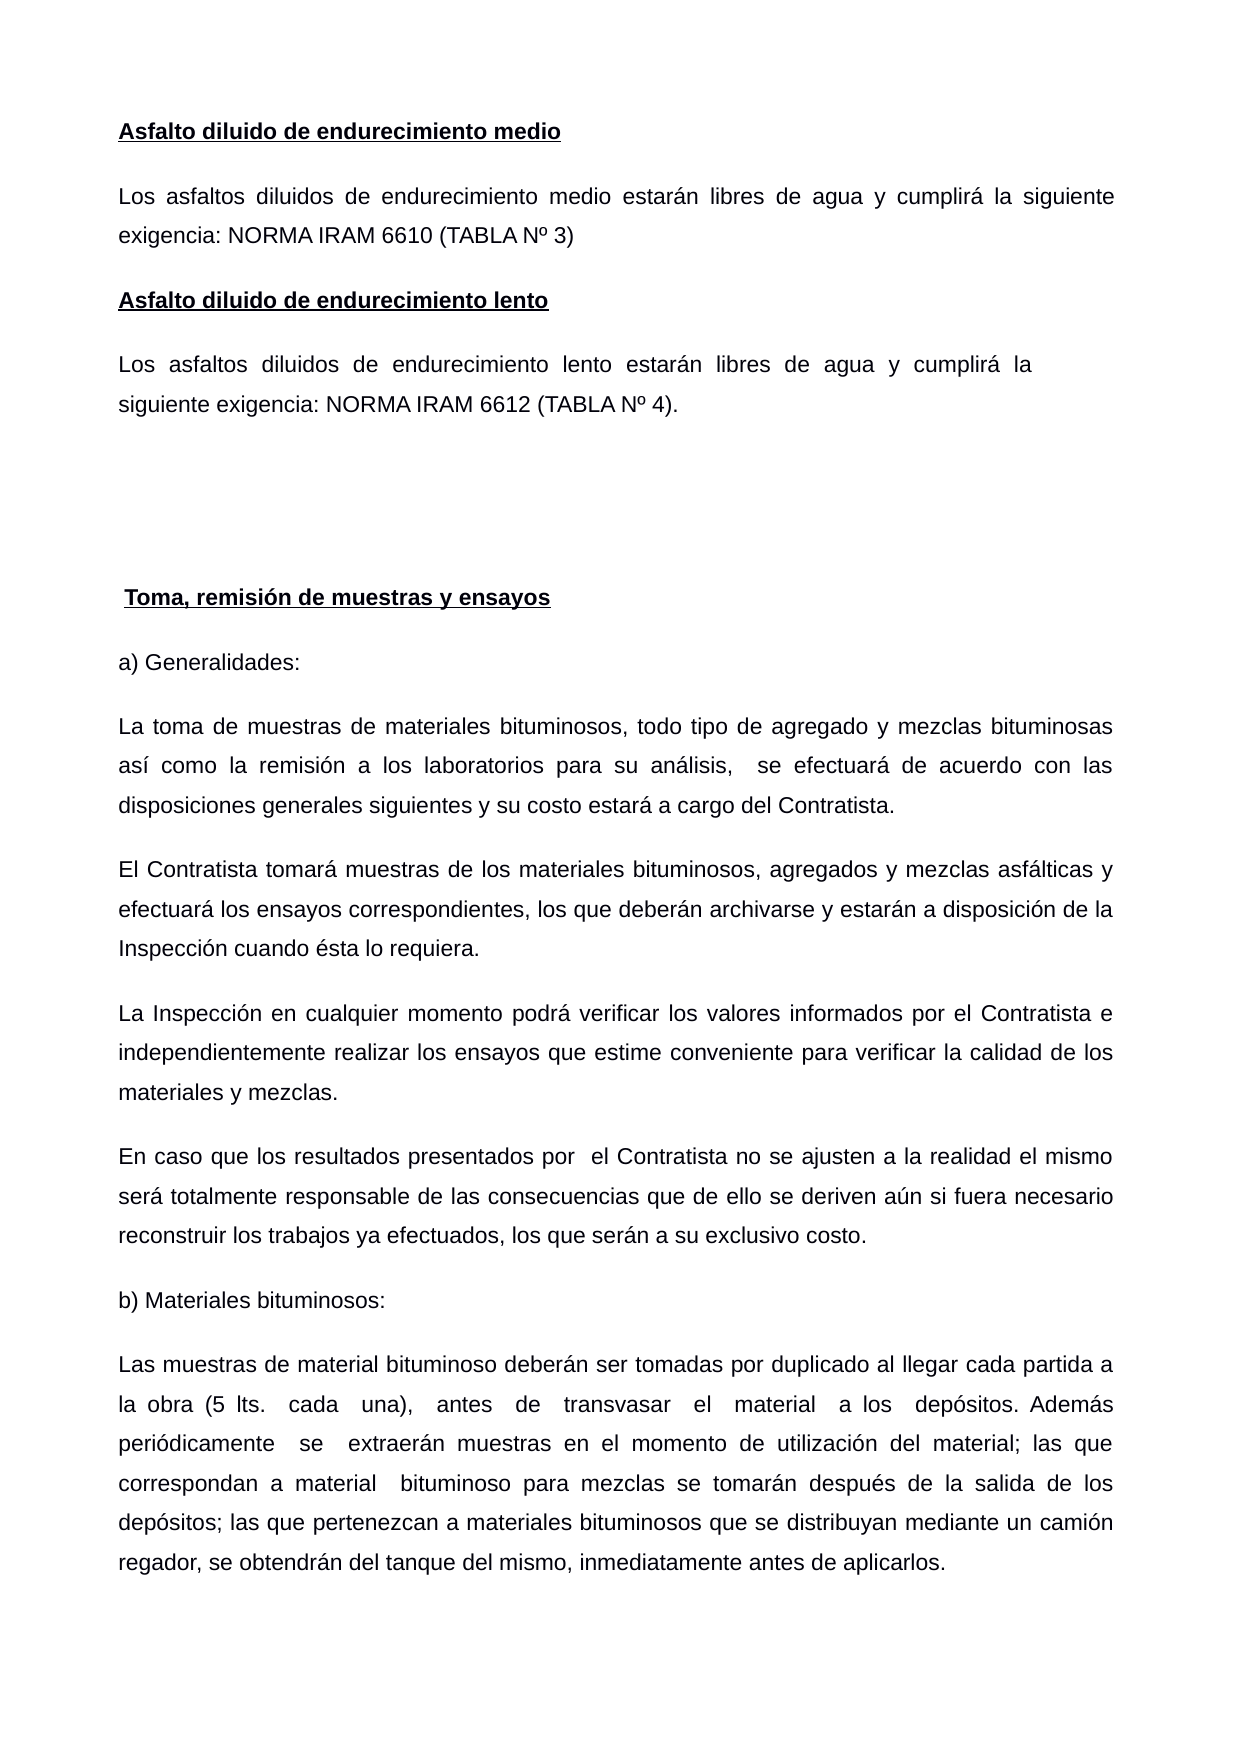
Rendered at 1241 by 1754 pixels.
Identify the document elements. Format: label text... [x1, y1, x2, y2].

text Toma, remisión de muestras y ensayos [124, 584, 1122, 610]
text Asfalto diluido de endurecimiento lento [118, 287, 1122, 313]
text La Inspección en cualquier momento podrá verificar los valores informados por el Contratista e independientemente realizar los ensayos que estime conveniente para verificar la calidad de los materiales y mezclas. [118, 1000, 1115, 1105]
text El Contratista tomará muestras de los materiales bituminosos, agregados y mezclas asfálticas y efectuará los ensayos correspondientes, los que deberán archivarse y estarán a disposición de la Inspección cuando ésta lo requiera. [118, 856, 1114, 962]
text La toma de muestras de materiales bituminosos, todo tipo de agregado y mezclas bituminosas así como la remisión a los laboratorios para su análisis, se efectuará de acuerdo con las disposiciones generales siguientes y su costo estará a cargo del Contratista. [118, 713, 1114, 818]
text Los asfaltos diluidos de endurecimiento medio estarán libres de agua y cumplirá la siguiente exigencia: NORMA IRAM 6610 (TABLA Nº 3) [118, 183, 1116, 248]
text Las muestras de material bituminoso deberán ser tomadas por duplicado al llegar cada partida a la obra (5 lts. cada una), antes de transvasar el material a los depósitos. Además periódicamente se extraerán muestras en el momento de utilización del material; las que correspondan a material bituminoso para mezclas se tomarán después de la salida de los depósitos; las que pertenezcan a materiales bituminosos que se distribuyan mediante un camión regador, se obtendrán del tanque del mismo, inmediatamente antes de aplicarlos. [118, 1351, 1114, 1575]
text Los asfaltos diluidos de endurecimiento lento estarán libres de agua y cumplirá la siguiente exigencia: NORMA IRAM 6612 (TABLA Nº 4). [118, 351, 1032, 417]
text a) Generalidades: [118, 648, 1122, 675]
text En caso que los resultados presentados por el Contratista no se ajusten a la realidad el mismo será totalmente responsable de las consecuencias que de ello se deriven aún si fuera necesario reconstruir los trabajos ya efectuados, los que serán a su exclusivo costo. [118, 1143, 1114, 1248]
text b) Materiales bituminosos: [118, 1287, 1122, 1313]
text Asfalto diluido de endurecimiento medio [118, 118, 1122, 144]
